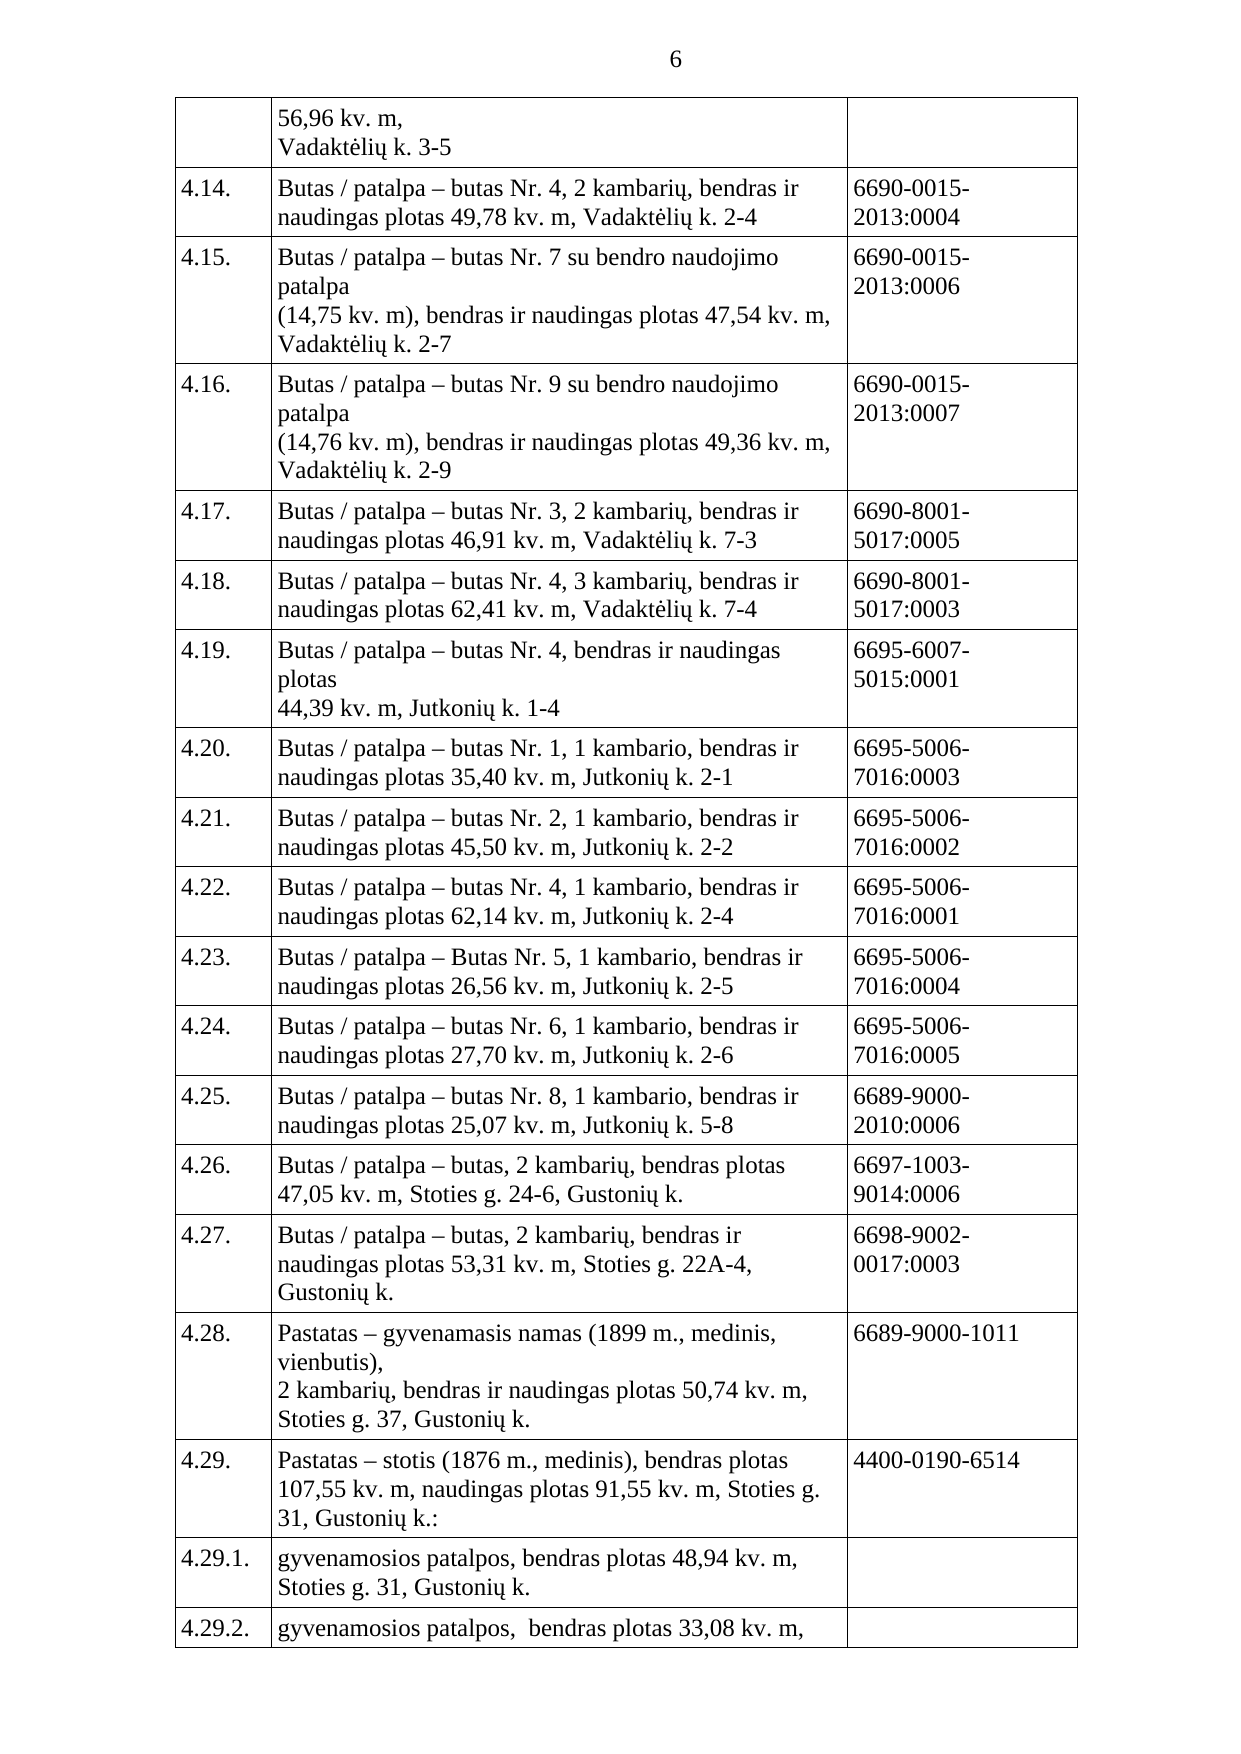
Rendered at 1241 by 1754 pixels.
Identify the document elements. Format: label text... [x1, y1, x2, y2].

table_cell 4.24. [176, 1006, 271, 1075]
table_cell Butas / patalpa – butas Nr. 6, 1 kambario, bendras ir naudingas plotas 27,70 kv. m, Jutkonių k. 2-6 [272, 1006, 847, 1075]
table_cell 6697-1003-9014:0006 [848, 1145, 1077, 1214]
table_cell 6695-5006-7016:0005 [848, 1006, 1077, 1075]
table_cell Butas / patalpa – butas Nr. 4, 1 kambario, bendras ir naudingas plotas 62,14 kv. m, Jutkonių k. 2-4 [272, 867, 847, 936]
table_cell 6695-5006-7016:0004 [848, 937, 1077, 1005]
table_cell 4.26. [176, 1145, 271, 1214]
table_cell 6695-6007-5015:0001 [848, 630, 1077, 727]
table_cell Butas / patalpa – Butas Nr. 5, 1 kambario, bendras ir naudingas plotas 26,56 kv. m, Jutkonių k. 2-5 [272, 937, 847, 1005]
table_cell Butas / patalpa – butas, 2 kambarių, bendras ir naudingas plotas 53,31 kv. m, Stoties g. 22A-4, Gustonių k. [272, 1215, 847, 1312]
table_cell 6690-0015-2013:0006 [848, 237, 1077, 363]
table_cell 6690-8001-5017:0003 [848, 561, 1077, 629]
table_cell Butas / patalpa – butas, 2 kambarių, bendras plotas 47,05 kv. m, Stoties g. 24-6, Gustonių k. [272, 1145, 847, 1214]
table_cell 4.29.2. [176, 1608, 271, 1647]
table_cell [848, 1608, 1077, 1647]
table_cell Butas / patalpa – butas Nr. 2, 1 kambario, bendras ir naudingas plotas 45,50 kv. m, Jutkonių k. 2-2 [272, 798, 847, 866]
table_cell Butas / patalpa – butas Nr. 4, bendras ir naudingas plotas 44,39 kv. m, Jutkonių k. 1-4 [272, 630, 847, 727]
table_cell 6695-5006-7016:0003 [848, 728, 1077, 797]
table_cell Butas / patalpa – butas Nr. 3, 2 kambarių, bendras ir naudingas plotas 46,91 kv. m, Vadaktėlių k. 7-3 [272, 491, 847, 559]
table_cell gyvenamosios patalpos, bendras plotas 48,94 kv. m, Stoties g. 31, Gustonių k. [272, 1538, 847, 1607]
table_cell 56,96 kv. m, Vadaktėlių k. 3-5 [272, 98, 847, 167]
table_cell gyvenamosios patalpos, bendras plotas 33,08 kv. m, [272, 1608, 847, 1647]
table_cell 4.20. [176, 728, 271, 797]
table_cell Butas / patalpa – butas Nr. 4, 3 kambarių, bendras ir naudingas plotas 62,41 kv. m, Vadaktėlių k. 7-4 [272, 561, 847, 629]
table_cell 6695-5006-7016:0002 [848, 798, 1077, 866]
table_cell Butas / patalpa – butas Nr. 1, 1 kambario, bendras ir naudingas plotas 35,40 kv. m, Jutkonių k. 2-1 [272, 728, 847, 797]
table_cell Butas / patalpa – butas Nr. 4, 2 kambarių, bendras ir naudingas plotas 49,78 kv. m, Vadaktėlių k. 2-4 [272, 168, 847, 236]
table_cell Butas / patalpa – butas Nr. 7 su bendro naudojimo patalpa (14,75 kv. m), bendras ir naudingas plotas 47,54 kv. m, Vadaktėlių k. 2-7 [272, 237, 847, 363]
table_cell Pastatas – gyvenamasis namas (1899 m., medinis, vienbutis), 2 kambarių, bendras ir naudingas plotas 50,74 kv. m, Stoties g. 37, Gustonių k. [272, 1313, 847, 1439]
table_cell 4.25. [176, 1076, 271, 1144]
table_cell 4.15. [176, 237, 271, 363]
table_cell 6690-0015-2013:0007 [848, 364, 1077, 490]
table_cell 6689-9000-1011 [848, 1313, 1077, 1439]
table_cell 4.21. [176, 798, 271, 866]
table_cell 4.19. [176, 630, 271, 727]
table_cell 4.23. [176, 937, 271, 1005]
table_cell 4400-0190-6514 [848, 1440, 1077, 1537]
table_cell 6690-0015-2013:0004 [848, 168, 1077, 236]
table_cell 4.14. [176, 168, 271, 236]
table_cell [848, 1538, 1077, 1607]
table_cell 4.29. [176, 1440, 271, 1537]
table_cell 4.22. [176, 867, 271, 936]
table_cell 6689-9000-2010:0006 [848, 1076, 1077, 1144]
table_cell [176, 98, 271, 167]
table_cell 4.17. [176, 491, 271, 559]
table_cell Butas / patalpa – butas Nr. 9 su bendro naudojimo patalpa (14,76 kv. m), bendras ir naudingas plotas 49,36 kv. m, Vadaktėlių k. 2-9 [272, 364, 847, 490]
table_cell 6690-8001-5017:0005 [848, 491, 1077, 559]
table_cell 4.28. [176, 1313, 271, 1439]
table_cell 4.18. [176, 561, 271, 629]
table_cell 4.27. [176, 1215, 271, 1312]
table_cell Pastatas – stotis (1876 m., medinis), bendras plotas 107,55 kv. m, naudingas plotas 91,55 kv. m, Stoties g. 31, Gustonių k.: [272, 1440, 847, 1537]
table_cell [848, 98, 1077, 167]
table_cell 4.29.1. [176, 1538, 271, 1607]
table_cell Butas / patalpa – butas Nr. 8, 1 kambario, bendras ir naudingas plotas 25,07 kv. m, Jutkonių k. 5-8 [272, 1076, 847, 1144]
table_cell 6695-5006-7016:0001 [848, 867, 1077, 936]
table_cell 6698-9002-0017:0003 [848, 1215, 1077, 1312]
table_cell 4.16. [176, 364, 271, 490]
